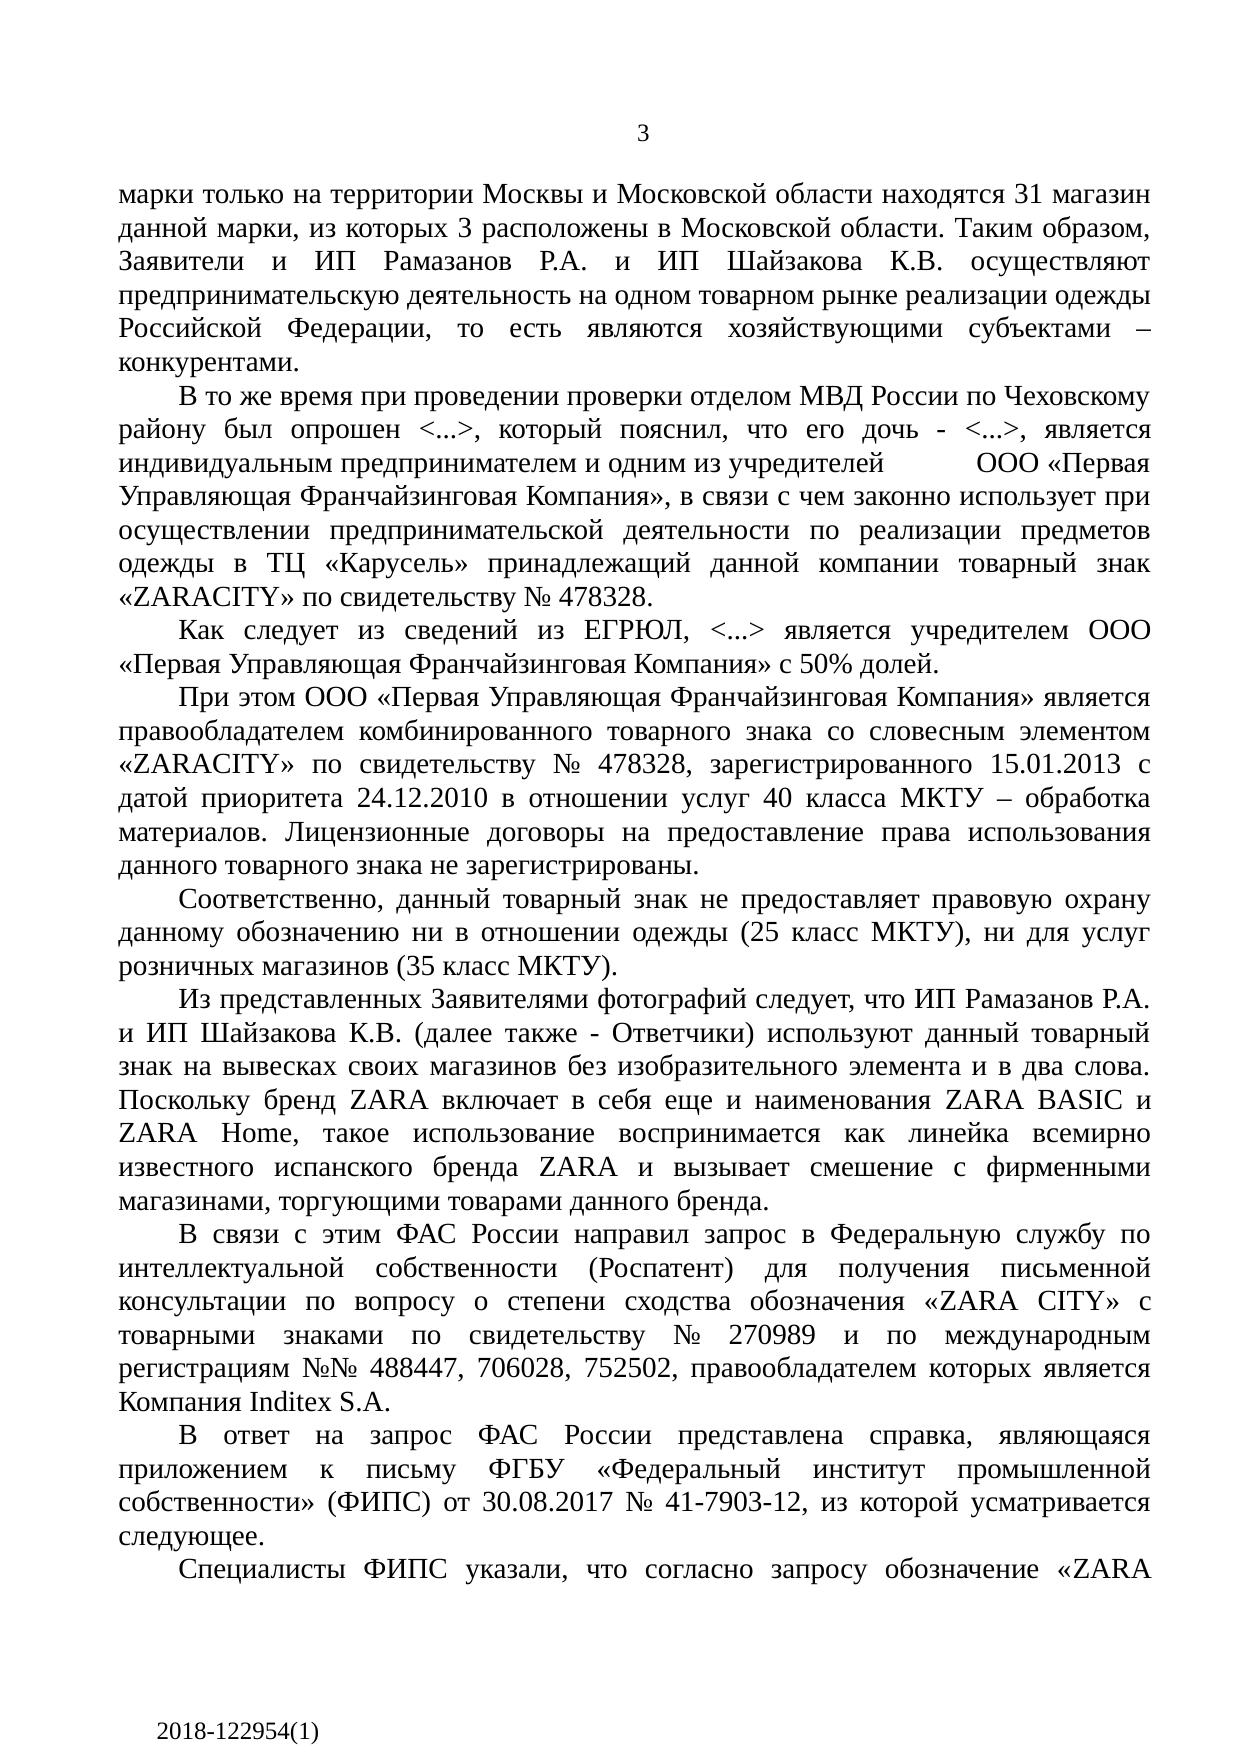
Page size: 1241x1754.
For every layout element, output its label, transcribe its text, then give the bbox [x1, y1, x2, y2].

text марки только на территории Москвы и Московской области находятся 31 магазин данной марки, из которых 3 расположены в Московской области. Таким образом, Заявители и ИП Рамазанов Р.А. и ИП Шайзакова К.В. осуществляют предпринимательскую деятельность на одном товарном рынке реализации одежды Российской Федерации, то есть являются хозяйствующими субъектами – конкурентами. [118, 176, 1152, 378]
text Из представленных Заявителями фотографий следует, что ИП Рамазанов Р.А. и ИП Шайзакова К.В. (далее также - Ответчики) используют данный товарный знак на вывесках своих магазинов без изобразительного элемента и в два слова. Поскольку бренд ZARA включает в себя еще и наименования ZARA BASIC и ZARA Home, такое использование воспринимается как линейка всемирно известного испанского бренда ZARA и вызывает смешение с фирменными магазинами, торгующими товарами данного бренда. [118, 981, 1152, 1216]
text Как следует из сведений из ЕГРЮЛ, <...> является учредителем ООО «Первая Управляющая Франчайзинговая Компания» с 50% долей. [118, 612, 1152, 679]
text Специалисты ФИПС указали, что согласно запросу обозначение «ZARA [118, 1552, 1152, 1585]
text В то же время при проведении проверки отделом МВД России по Чеховскому району был опрошен <...>, который пояснил, что его дочь - <...>, является индивидуальным предпринимателем и одним из учредителей ООО «Первая Управляющая Франчайзинговая Компания», в связи с чем законно использует при осуществлении предпринимательской деятельности по реализации предметов одежды в ТЦ «Карусель» принадлежащий данной компании товарный знак «ZARACITY» по свидетельству № 478328. [118, 378, 1152, 612]
text В связи с этим ФАС России направил запрос в Федеральную службу по интеллектуальной собственности (Роспатент) для получения письменной консультации по вопросу о степени сходства обозначения «ZARA CITY» с товарными знаками по свидетельству № 270989 и по международным регистрациям №№ 488447, 706028, 752502, правообладателем которых является Компания Inditex S.A. [118, 1216, 1152, 1417]
text В ответ на запрос ФАС России представлена справка, являющаяся приложением к письму ФГБУ «Федеральный институт промышленной собственности» (ФИПС) от 30.08.2017 № 41-7903-12, из которой усматривается следующее. [118, 1417, 1152, 1552]
text При этом ООО «Первая Управляющая Франчайзинговая Компания» является правообладателем комбинированного товарного знака со словесным элементом «ZARACITY» по свидетельству № 478328, зарегистрированного 15.01.2013 с датой приоритета 24.12.2010 в отношении услуг 40 класса МКТУ – обработка материалов. Лицензионные договоры на предоставление права использования данного товарного знака не зарегистрированы. [118, 679, 1152, 881]
text Соответственно, данный товарный знак не предоставляет правовую охрану данному обозначению ни в отношении одежды (25 класс МКТУ), ни для услуг розничных магазинов (35 класс МКТУ). [118, 881, 1152, 981]
